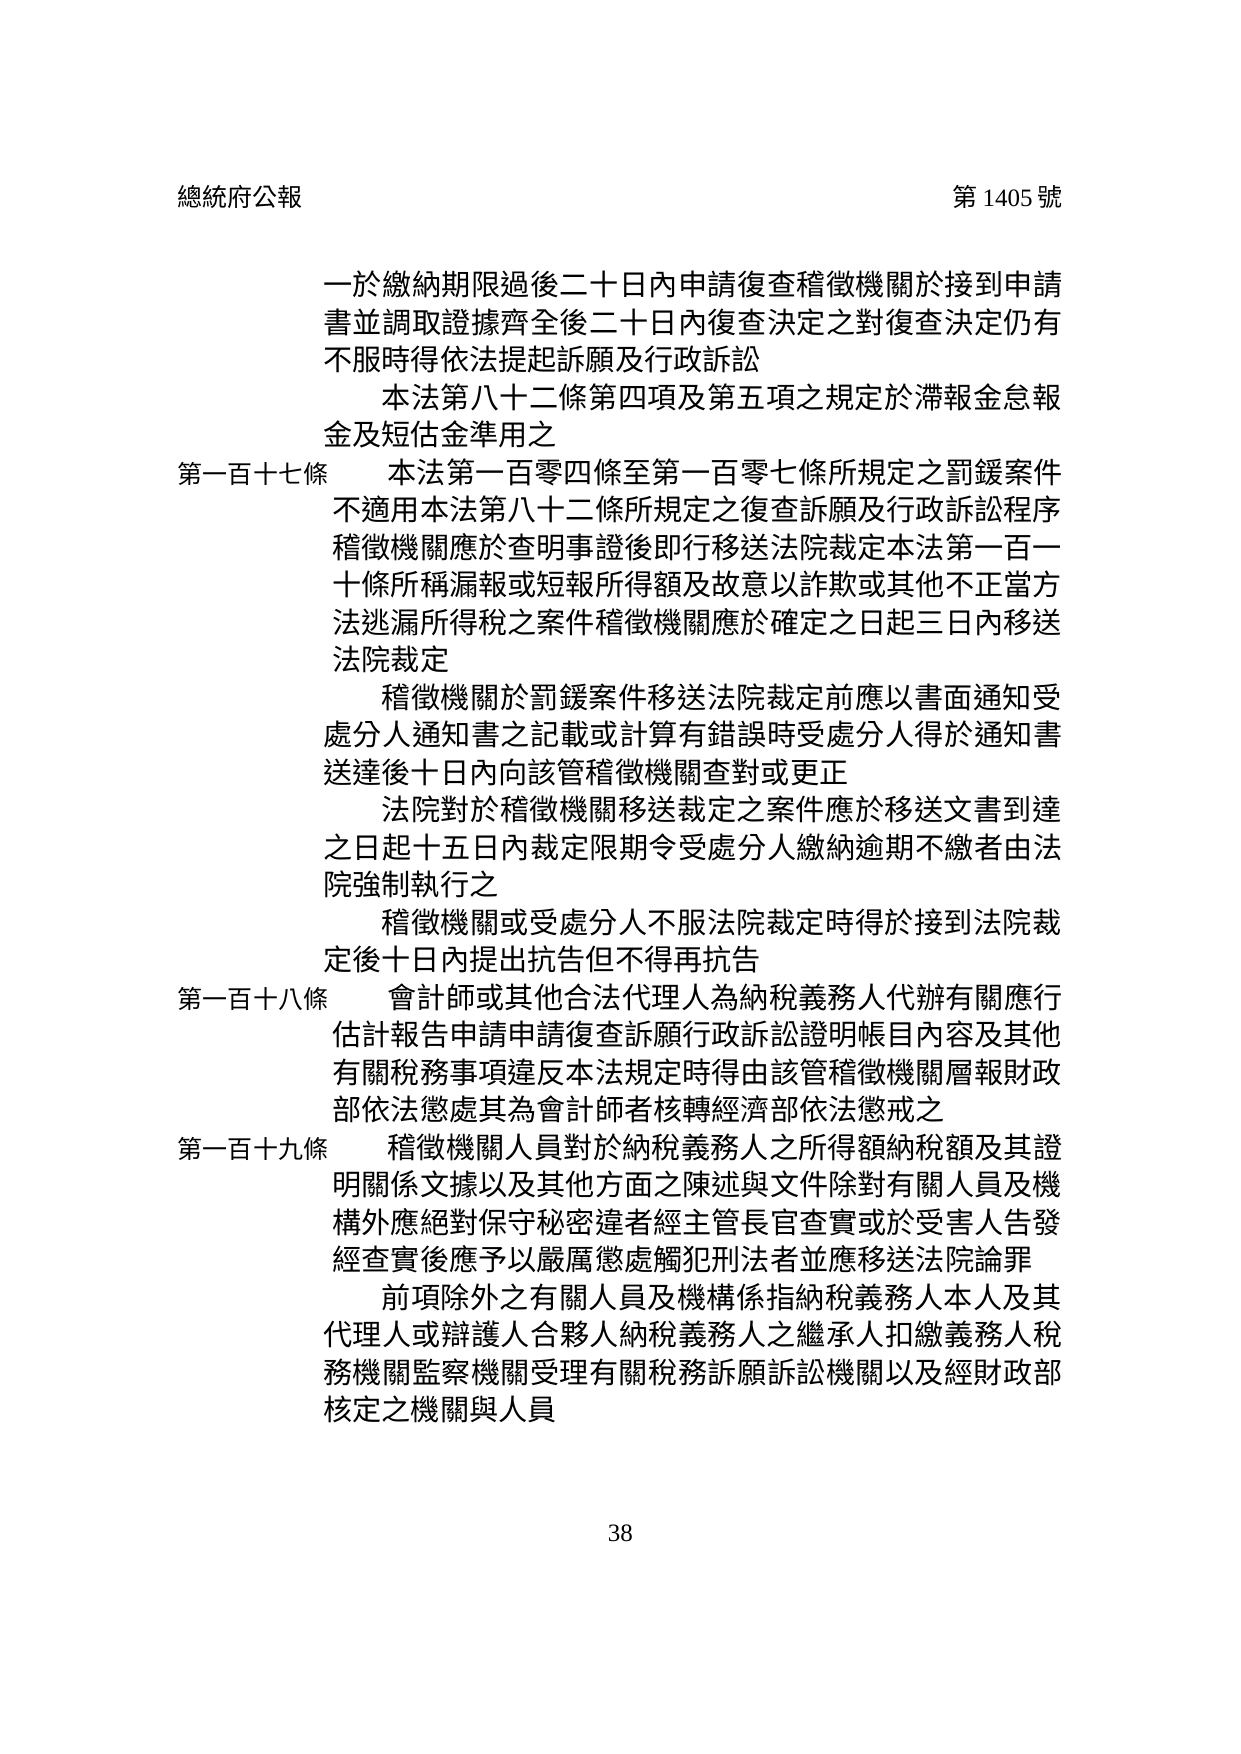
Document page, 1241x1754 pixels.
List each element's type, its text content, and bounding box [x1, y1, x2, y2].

text 第一百十九條 稽徵機關人員對於納稅義務人之所得額納稅額及其證明關係文據以及其他方面之陳述與文件除對有關人員及機構外應絕對保守秘密違者經主管長官查實或於受害人告發經查實後應予以嚴厲懲處觸犯刑法者並應移送法院論罪 [177, 1128, 1063, 1278]
text 第一百十七條 本法第一百零四條至第一百零七條所規定之罰鍰案件不適用本法第八十二條所規定之復查訴願及行政訴訟程序稽徵機關應於查明事證後即行移送法院裁定本法第一百一十條所稱漏報或短報所得額及故意以詐欺或其他不正當方法逃漏所得稅之案件稽徵機關應於確定之日起三日內移送法院裁定 [177, 453, 1063, 678]
text 稽徵機關於罰鍰案件移送法院裁定前應以書面通知受處分人通知書之記載或計算有錯誤時受處分人得於通知書送達後十日內向該管稽徵機關查對或更正 [323, 678, 1063, 791]
text 前項除外之有關人員及機構係指納稅義務人本人及其代理人或辯護人合夥人納稅義務人之繼承人扣繳義務人稅務機關監察機關受理有關稅務訴願訴訟機關以及經財政部核定之機關與人員 [323, 1278, 1063, 1428]
text 第一百十八條 會計師或其他合法代理人為納稅義務人代辦有關應行估計報告申請申請復查訴願行政訴訟證明帳目內容及其他有關稅務事項違反本法規定時得由該管稽徵機關層報財政部依法懲處其為會計師者核轉經濟部依法懲戒之 [177, 978, 1063, 1128]
text 本法第八十二條第四項及第五項之規定於滯報金怠報金及短估金準用之 [323, 378, 1063, 453]
text 稽徵機關或受處分人不服法院裁定時得於接到法院裁定後十日內提出抗告但不得再抗告 [323, 903, 1063, 978]
text 一於繳納期限過後二十日內申請復查稽徵機關於接到申請書並調取證據齊全後二十日內復查決定之對復查決定仍有不服時得依法提起訴願及行政訴訟 [323, 266, 1063, 378]
text 法院對於稽徵機關移送裁定之案件應於移送文書到達之日起十五日內裁定限期令受處分人繳納逾期不繳者由法院強制執行之 [323, 791, 1063, 903]
